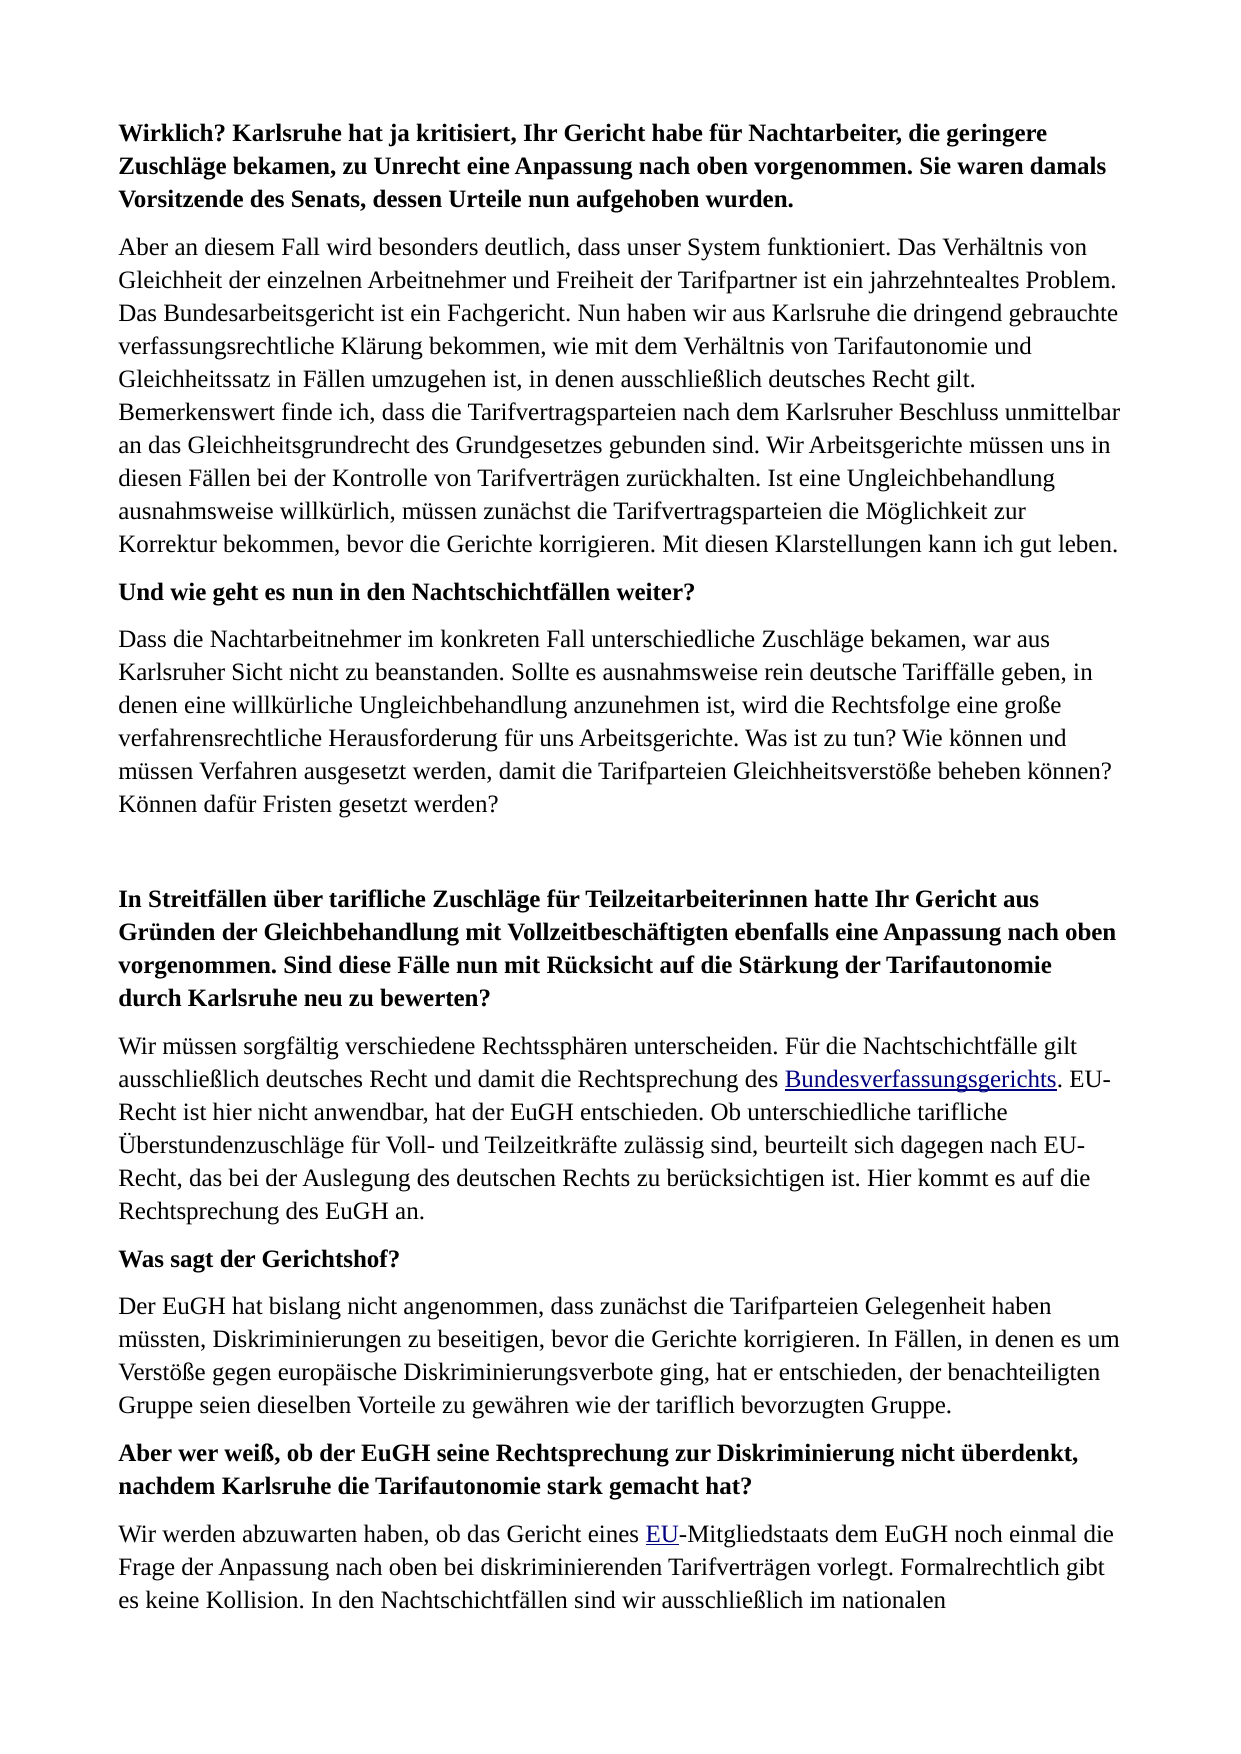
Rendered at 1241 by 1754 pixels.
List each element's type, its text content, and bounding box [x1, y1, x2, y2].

text Wir müssen sorgfältig verschiedene Rechtssphären unterscheiden. Für die Nachtschichtfälle gilt ausschließlich deutsches Recht und damit die Rechtsprechung des Bundesverfassungsgerichts. EU-Recht ist hier nicht anwendbar, hat der EuGH entschieden. Ob unterschiedliche tarifliche Überstundenzuschläge für Voll- und Teilzeitkräfte zulässig sind, beurteilt sich dagegen nach EU-Recht, das bei der Auslegung des deutschen Rechts zu berücksichtigen ist. Hier kommt es auf die Rechtsprechung des EuGH an. [118, 1031, 1122, 1225]
text Dass die Nachtarbeitnehmer im konkreten Fall unterschiedliche Zuschläge bekamen, war aus Karlsruher Sicht nicht zu beanstanden. Sollte es ausnahmsweise rein deutsche Tariffälle geben, in denen eine willkürliche Ungleichbehandlung anzunehmen ist, wird die Rechtsfolge eine große verfahrensrechtliche Herausforderung für uns Arbeitsgerichte. Was ist zu tun? Wie können und müssen Verfahren ausgesetzt werden, damit die Tarifparteien Gleichheitsverstöße beheben können? Können dafür Fristen gesetzt werden? [118, 624, 1122, 818]
text Was sagt der Gerichtshof? [118, 1244, 1122, 1273]
text Und wie geht es nun in den Nachtschichtfällen weiter? [118, 577, 1122, 605]
text Der EuGH hat bislang nicht angenommen, dass zunächst die Tarifparteien Gelegenheit haben müssten, Diskriminierungen zu beseitigen, bevor die Gerichte korrigieren. In Fällen, in denen es um Verstöße gegen europäische Diskriminierungsverbote ging, hat er entschieden, der benachteiligten Gruppe seien dieselben Vorteile zu gewähren wie der tariflich bevorzugten Gruppe. [118, 1291, 1122, 1419]
text In Streitfällen über tarifliche Zuschläge für Teilzeitarbeiterinnen hatte Ihr Gericht aus Gründen der Gleichbehandlung mit Vollzeitbeschäftigten ebenfalls eine Anpassung nach oben vorgenommen. Sind diese Fälle nun mit Rücksicht auf die Stärkung der Tarifautonomie durch Karlsruhe neu zu bewerten? [118, 884, 1122, 1012]
text Aber an diesem Fall wird besonders deutlich, dass unser System funktioniert. Das Verhältnis von Gleichheit der einzelnen Arbeitnehmer und Freiheit der Tarifpartner ist ein jahrzehntealtes Problem. Das Bundesarbeitsgericht ist ein Fachgericht. Nun haben wir aus Karlsruhe die dringend gebrauchte verfassungsrechtliche Klärung bekommen, wie mit dem Verhältnis von Tarifautonomie und Gleichheitssatz in Fällen umzugehen ist, in denen ausschließlich deutsches Recht gilt. Bemerkenswert finde ich, dass die Tarifvertragsparteien nach dem Karlsruher Beschluss unmittelbar an das Gleichheitsgrundrecht des Grundgesetzes gebunden sind. Wir Arbeitsgerichte müssen uns in diesen Fällen bei der Kontrolle von Tarifverträgen zurückhalten. Ist eine Ungleichbehandlung ausnahmsweise willkürlich, müssen zunächst die Tarifvertragsparteien die Möglichkeit zur Korrektur bekommen, bevor die Gerichte korrigieren. Mit diesen Klarstellungen kann ich gut leben. [118, 232, 1122, 558]
text Wir werden abzuwarten haben, ob das Gericht eines EU-Mitgliedstaats dem EuGH noch einmal die Frage der Anpassung nach oben bei diskriminierenden Tarifverträgen vorlegt. Formalrechtlich gibt es keine Kollision. In den Nachtschichtfällen sind wir ausschließlich im nationalen [118, 1519, 1122, 1613]
text Aber wer weiß, ob der EuGH seine Rechtsprechung zur Diskriminierung nicht überdenkt, nachdem Karlsruhe die Tarifautonomie stark gemacht hat? [118, 1438, 1122, 1500]
text Wirklich? Karlsruhe hat ja kritisiert, Ihr Gericht habe für Nachtarbeiter, die geringere Zuschläge bekamen, zu Unrecht eine Anpassung nach oben vorgenommen. Sie waren damals Vorsitzende des Senats, dessen Urteile nun aufgehoben wurden. [118, 118, 1122, 213]
